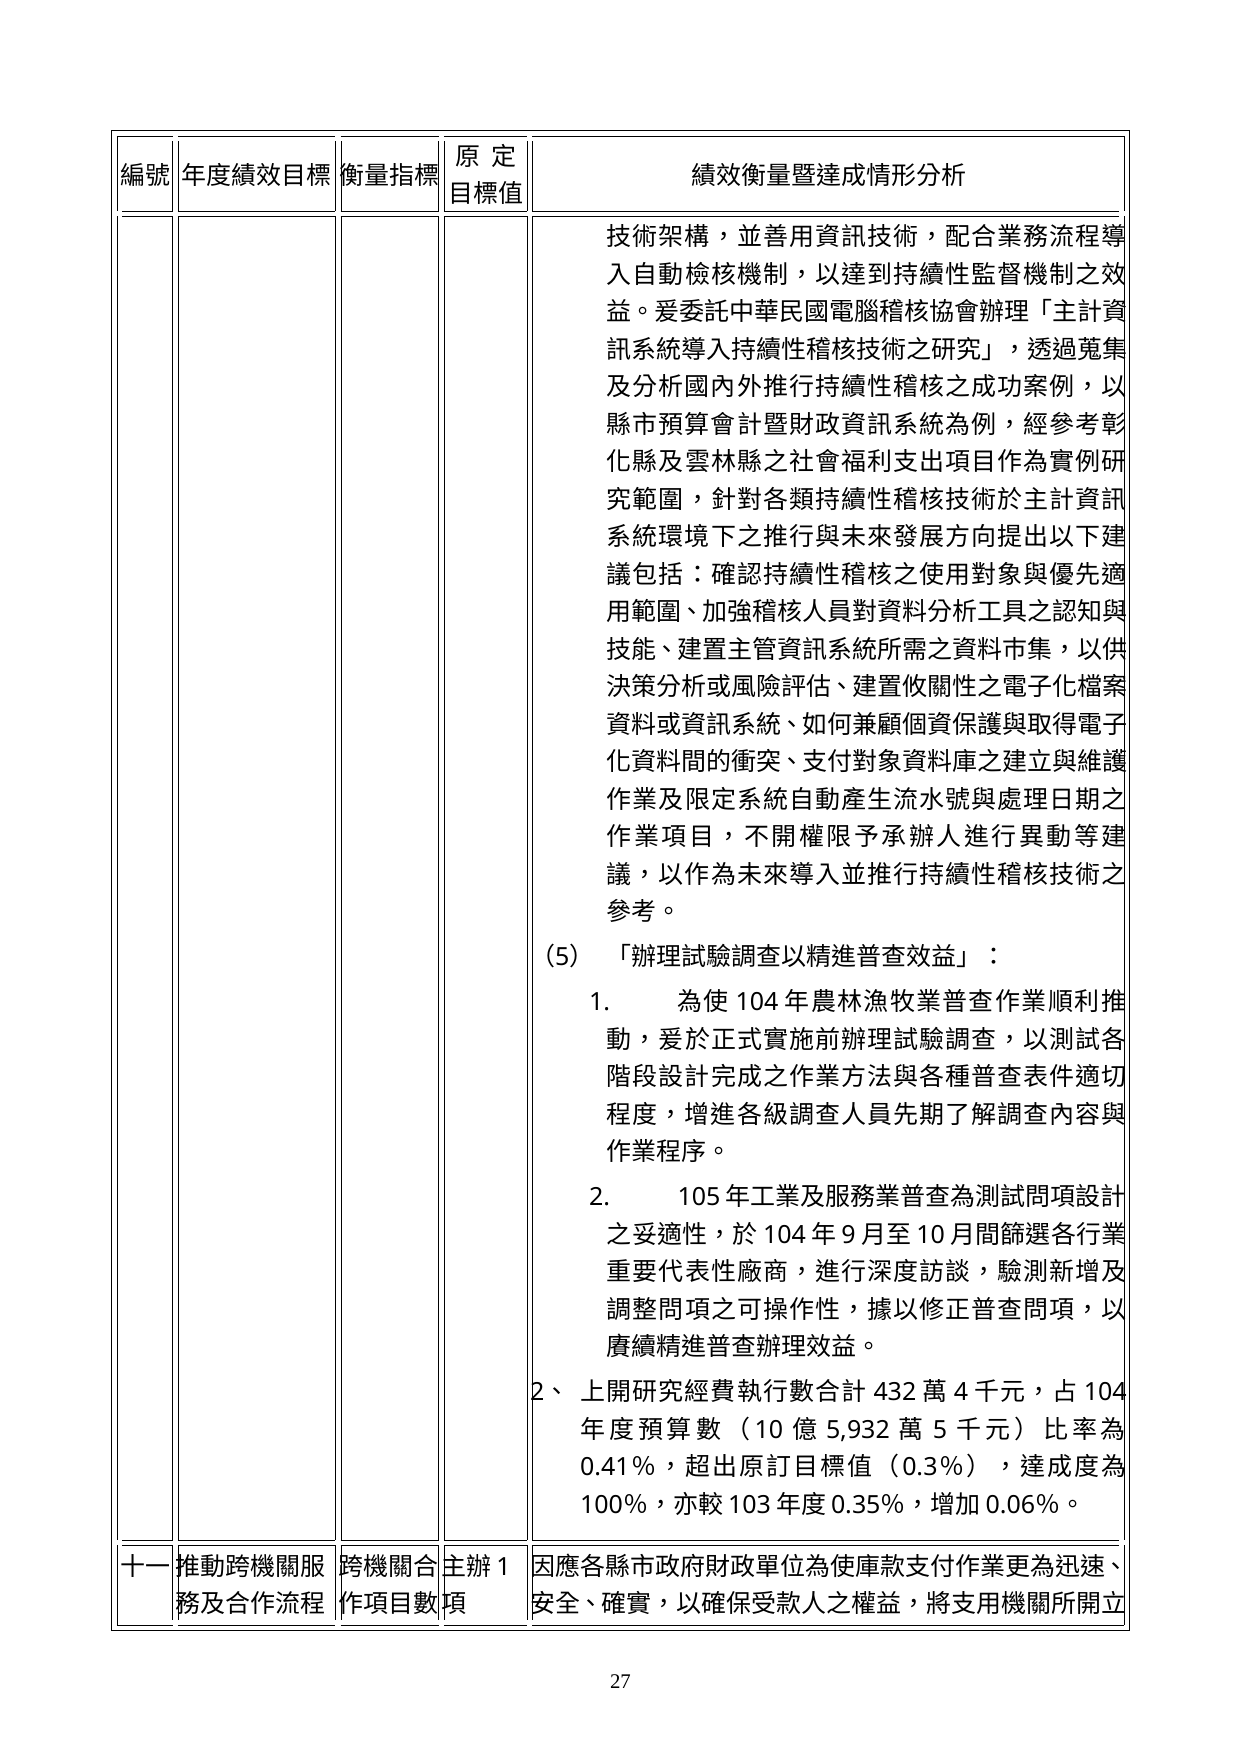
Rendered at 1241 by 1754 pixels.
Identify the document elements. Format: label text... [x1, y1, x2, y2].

table_header 衡量指標 [338, 131, 441, 211]
table_cell [175, 211, 338, 1540]
table_cell [338, 211, 441, 1540]
table_cell [441, 211, 530, 1540]
table_header 績效衡量暨達成情形分析 [530, 131, 1127, 211]
table_cell 主辦1項 [441, 1540, 530, 1625]
table_cell 跨機關合作項目數 [338, 1540, 441, 1625]
table_cell 因應各縣市政府財政單位為使庫款支付作業更為迅速、安全、確實，以確保受款人之權益，將支用機關所開立之紙本付款憑單及轉帳憑單，經各層級承辦人員核章後遞送至支付單位辦理付款之流程，改為線上簽核方式，以縮減作業程序，提升行政效率。本總處訂定「縣市憑單線上簽核作業推廣」執行計畫（104年-105年），成立「電子支付憑單」工作圈，推廣縣市使用「縣市憑單線上簽核系統」辦理憑單線上簽核作業。具體執行情形說明如下： 整合資源、撙節開發及維運經費： 由本總處統一開發及建置縣市憑單線上簽核系統再推廣至縣市使用，以達資源共享及撙節經費之效益，104年完成「縣市憑單線上簽核系統」之系統維運、系統推廣、教育訓練、上線輔導等工作，使桃園市及金門縣機關順利上線使用系統辦理憑單線上簽核作業。 為推廣憑單線上簽核作業，宣導憑單線上簽核作業成效，提升縣市推動意願，本總處於104年10月13日假桃園市政府辦理全國性系統推廣說明會，介紹系統推動情形、系統功能、作業流程與應注意事項及桃園市試辦經驗分享，計有20個縣市98人與會，會後有12個縣市實地參訪桃園市憑單線上簽核及支付系統作業情形。 縮短各項行政作業時間、節省人力及經費： 簡化行政作業流程：付款憑單資料由網路傳輸取代人工紙本遞送，除可避免憑單遺失之風險外，亦可減省各機關紙本遞送作業衍生的行政流程約5道工序。 加速受款人支付效率：因簡化行政作業流程，受款人約可提早3.5日收到款項。 撙節行政經費資源：憑單實施無紙化後，支用機關無須列印第一聯紙本付款憑單，可節省油料費、碳粉、紙張、寄送郵資及信封等費用，並落實節能減碳政策。 減少人力成本：除各機關可減少遞送及整理紙本憑單之人力時間外，另對各縣市支付單位而言，以電子簽章取代人工印鑑、減少人工核對付款憑單印鑑及匯款資料由網路直接上傳支付系統等，亦可減少核對印鑑及受款人資料所需時間，已大幅提升行政效率。 節省倉儲空間及成本：支付資料改為媒體檔儲存，可節省付款憑單紙本存放空間，使辦公環境運用更靈活，並可減少後續辦理紙本銷毀作業所需之僱用人力及運費成本。 減少憑單紙本量： 桃園市政府自104年5月1日使用縣市憑單線上簽核系統至104年底計開立付款憑單及轉帳憑單共70,333件，使用紙張約192,332張；其中開立10萬元以下憑單計27,726件，共需紙張約68,264張，經試辦10萬元以下遞送支付單位之第一聯憑單取消列印後，已減少紙張耗用量共計34,132張，減紙量約17.75％（34,132/192,332*100％）。 金門縣政府自104年12月16日使用縣市憑單線上簽核系統至104年底計開立付款憑單及轉帳憑單共1,341件，使用紙張約4,148張；10萬元以下憑單837件，二聯紙張約2,260張；經試辦10萬元以下遞送支付單位之第一、二聯憑單取消列印後，已減少紙張耗用量共計2,260張，減紙量約54.48％ （2,260/4,148*100％）。 降低憑單核章數： 憑單以電子簽章方式取代人工核章，避免紙本憑單於遞送財政單位後，因印鑑漏蓋、印鑑不清或印鑑不符等問題，導致退件而延誤付款時間，損及受款人之權益，其成效說明如下： 桃園市政府實施前平均每件憑單之核章數約19個，憑單遞送無紙化後，平均每件憑單減章數13個，減章量約68.42％。 金門縣政府實施前平均每件憑單之核章數約24.5個，憑單遞送無紙化後，平均每件憑單減章數17個，減章量約69.39％。 系統推動作業標準化，提升控管機制及品質： 本總處制定桃園市、金門縣等縣市憑單線上簽核作業系統移轉計畫，並協助前開縣市訂定推動實施計畫及庫款支付相關作業要點。 各縣市憑單格式有公務會計、教育基金、各基金專戶等多種版本，經納入縣市憑單線上簽核系統統一格式產製，有利各層級審核人員加速檢視憑單內容，提升支付效率。 將不同會計系統之憑單資料，統一透過縣市憑單線上簽核系統，實施憑單線上標準化審核及跨機關流程控管，有效降低憑單退件數，加速受款人取得款項，確保受款人權益。 [530, 1540, 1127, 1625]
table_header 年度績效目標 [175, 131, 338, 211]
table_cell 十一 [114, 1540, 175, 1625]
table_cell [114, 211, 175, 1540]
table_header 編號 [114, 131, 175, 211]
table_cell 推動跨機關服務及合作流程 [175, 1540, 338, 1625]
table_header 原 定 目標值 [441, 131, 530, 211]
table_cell 本總處104年度辦理行政及政策類研究情形如下： 鑑於國內外民營企業、非營利組織及政府部門廣泛運用財務預警指標，爰研究非營業特種基金建立財務預警機制之可行性，及建置作業流程等，以「探討非營業特種基金財務預警機制之建立」為題，蒐集國內外研究文獻，初步歸納建立財務預警機制的步驟，運用個案模擬，將財務預警機制的建立流程作一完整呈現及說明，以作為引導各基金未來建立財務預警機制的參照之用。並供各基金及主管機關，嗣後參採本研究成果推動相關建置工作，於建置財務預警機制、揭露財務預警資訊、監督考核等提出原則建議，以供各基金及主管機關卓參。 為蒐集國民幸福指數「社會聯繫」與「公民參與及政府治理」領域之指標資料，並研究國人主觀幸福感及影響因素，參酌OECD出版之「衡量主觀幸福感指導手冊」，與中央研究院人文社會科學研究中心合辦「國民幸福指數調查暨主觀幸福感研究」。調查方面，明確規定成功樣本認定標準，並進行洪氏戶中抽樣、反覆多重加權及加權樣本結構檢定等方法；另為監督查核是項調查研究之辦理，如派員實地參與問卷建議會議。其研究結果除提供編製我國國民幸福指數之用外，部分內容並納入「國民幸福指數年報」。 全球經濟歷經2008年金融海嘯震盪以來，始終未見大幅度成長，加以近年中國大陸等新興國家成長持續放緩，全球經濟發展前景愈趨渾沌不明，我國因以出口為導向，國內產業環境將更趨艱辛，有鑑於推動產業升級為謀求經濟永續發展之重要途徑，本總處爰就工業及服務業普查資料，以「產業高值化及其影響因素之探討」為題，由多元面向探討各產業高值化之影響因子，並進一步觀察高值化企業之經營績效，期提供國家施政決策應用參考，發揮普查支援決策效能。 為提升主計資訊系統價值及發展創新服務，研究評估於主計資訊系統導入持續性稽核與監控技術架構，並善用資訊技術，配合業務流程導入自動檢核機制，以達到持續性監督機制之效益。爰委託中華民國電腦稽核協會辦理「主計資訊系統導入持續性稽核技術之研究」，透過蒐集及分析國內外推行持續性稽核之成功案例，以縣市預算會計暨財政資訊系統為例，經參考彰化縣及雲林縣之社會福利支出項目作為實例研究範圍，針對各類持續性稽核技術於主計資訊系統環境下之推行與未來發展方向提出以下建議包括：確認持續性稽核之使用對象與優先適用範圍、加強稽核人員對資料分析工具之認知與技能、建置主管資訊系統所需之資料巿集，以供決策分析或風險評估、建置攸關性之電子化檔案資料或資訊系統、如何兼顧個資保護與取得電子化資料間的衝突、支付對象資料庫之建立與維護作業及限定系統自動產生流水號與處理日期之作業項目，不開權限予承辦人進行異動等建議，以作為未來導入並推行持續性稽核技術之參考。 「辦理試驗調查以精進普查效益」： 為使104年農林漁牧業普查作業順利推動，爰於正式實施前辦理試驗調查，以測試各階段設計完成之作業方法與各種普查表件適切程度，增進各級調查人員先期了解調查內容與作業程序。 105年工業及服務業普查為測試問項設計之妥適性，於104年9月至10月間篩選各行業重要代表性廠商，進行深度訪談，驗測新增及調整問項之可操作性，據以修正普查問項，以賡續精進普查辦理效益。 上開研究經費執行數合計432萬4千元，占104年度預算數（10億5,932萬5千元）比率為0.41％，超出原訂目標值（0.3％），達成度為100％，亦較103年度0.35％，增加0.06％。 [530, 211, 1127, 1540]
